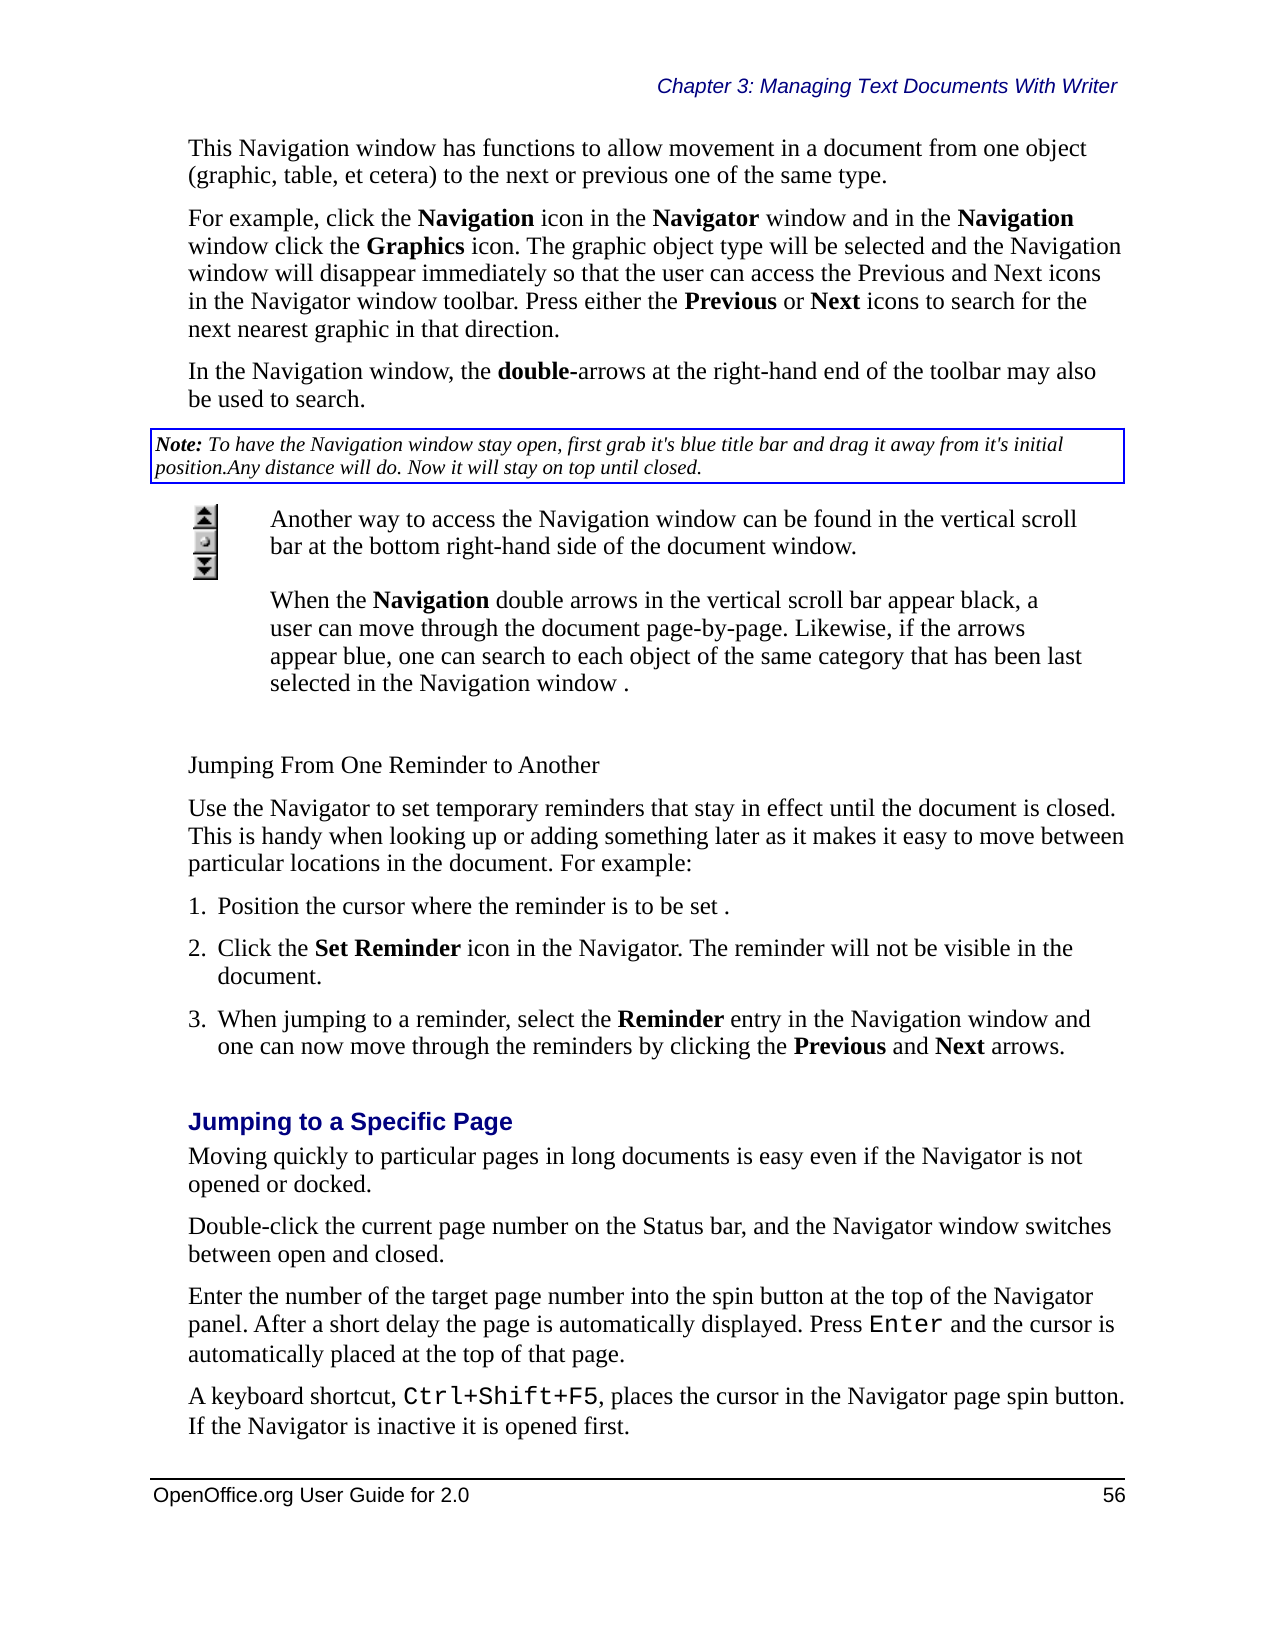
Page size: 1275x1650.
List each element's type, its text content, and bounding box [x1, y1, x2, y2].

text In the Navigation window, the double-arrows at the right-hand end of the toolbar may also be used to search. [188, 357, 1125, 413]
table_cell When the Navigation double arrows in the vertical scroll bar appear black, a user can move through the document page-by-page. Likewise, if the arrows appear blue, one can search to each object of the same category that has been last selected in the Navigation window . [226, 581, 1091, 718]
text For example, click the Navigation icon in the Navigator window and in the Navigation window click the Graphics icon. The graphic object type will be selected and the Navigation window will disappear immediately so that the user can access the Previous and Next icons in the Navigator window toolbar. Press either the Previous or Next icons to search for the next nearest graphic in that direction. [188, 204, 1125, 343]
picture [193, 504, 218, 580]
table_header Another way to access the Navigation window can be found in the vertical scroll bar at the bottom right-hand side of the document window. [226, 499, 1091, 581]
list Position the cursor where the reminder is to be set . [188, 892, 1125, 920]
list When jumping to a reminder, select the Reminder entry in the Navigation window and one can now move through the reminders by clicking the Previous and Next arrows. [188, 1005, 1125, 1060]
text Jumping From One Reminder to Another [188, 752, 1125, 779]
text Enter the number of the target page number into the spin button at the top of the Navigator panel. After a short delay the page is automatically displayed. Press Enter and the cursor is automatically placed at the top of that page. [188, 1282, 1125, 1368]
text Use the Navigator to set temporary reminders that stay in effect until the document is closed. This is handy when looking up or adding something later as it makes it easy to move between particular locations in the document. For example: [188, 794, 1125, 877]
text Double-click the current page number on the Status bar, and the Navigator window switches between open and closed. [188, 1212, 1125, 1268]
text Moving quickly to particular pages in long documents is easy even if the Navigator is not opened or docked. [188, 1142, 1125, 1197]
text This Navigation window has functions to allow movement in a document from one object (graphic, table, et cetera) to the next or previous one of the same type. [188, 134, 1125, 189]
subtitle Jumping to a Specific Page [188, 1108, 1125, 1136]
text Note: To have the Navigation window stay open, first grab it's blue title bar and drag it away from it's initial position.Any distance will do. Now it will stay on top until closed. [152, 430, 1123, 482]
list Click the Set Reminder icon in the Navigator. The reminder will not be visible in the document. [188, 934, 1125, 990]
table_header [185, 499, 226, 579]
text A keyboard shortcut, Ctrl+Shift+F5, places the cursor in the Navigator page spin button. If the Navigator is inactive it is opened first. [188, 1382, 1125, 1440]
table_cell [185, 581, 226, 718]
